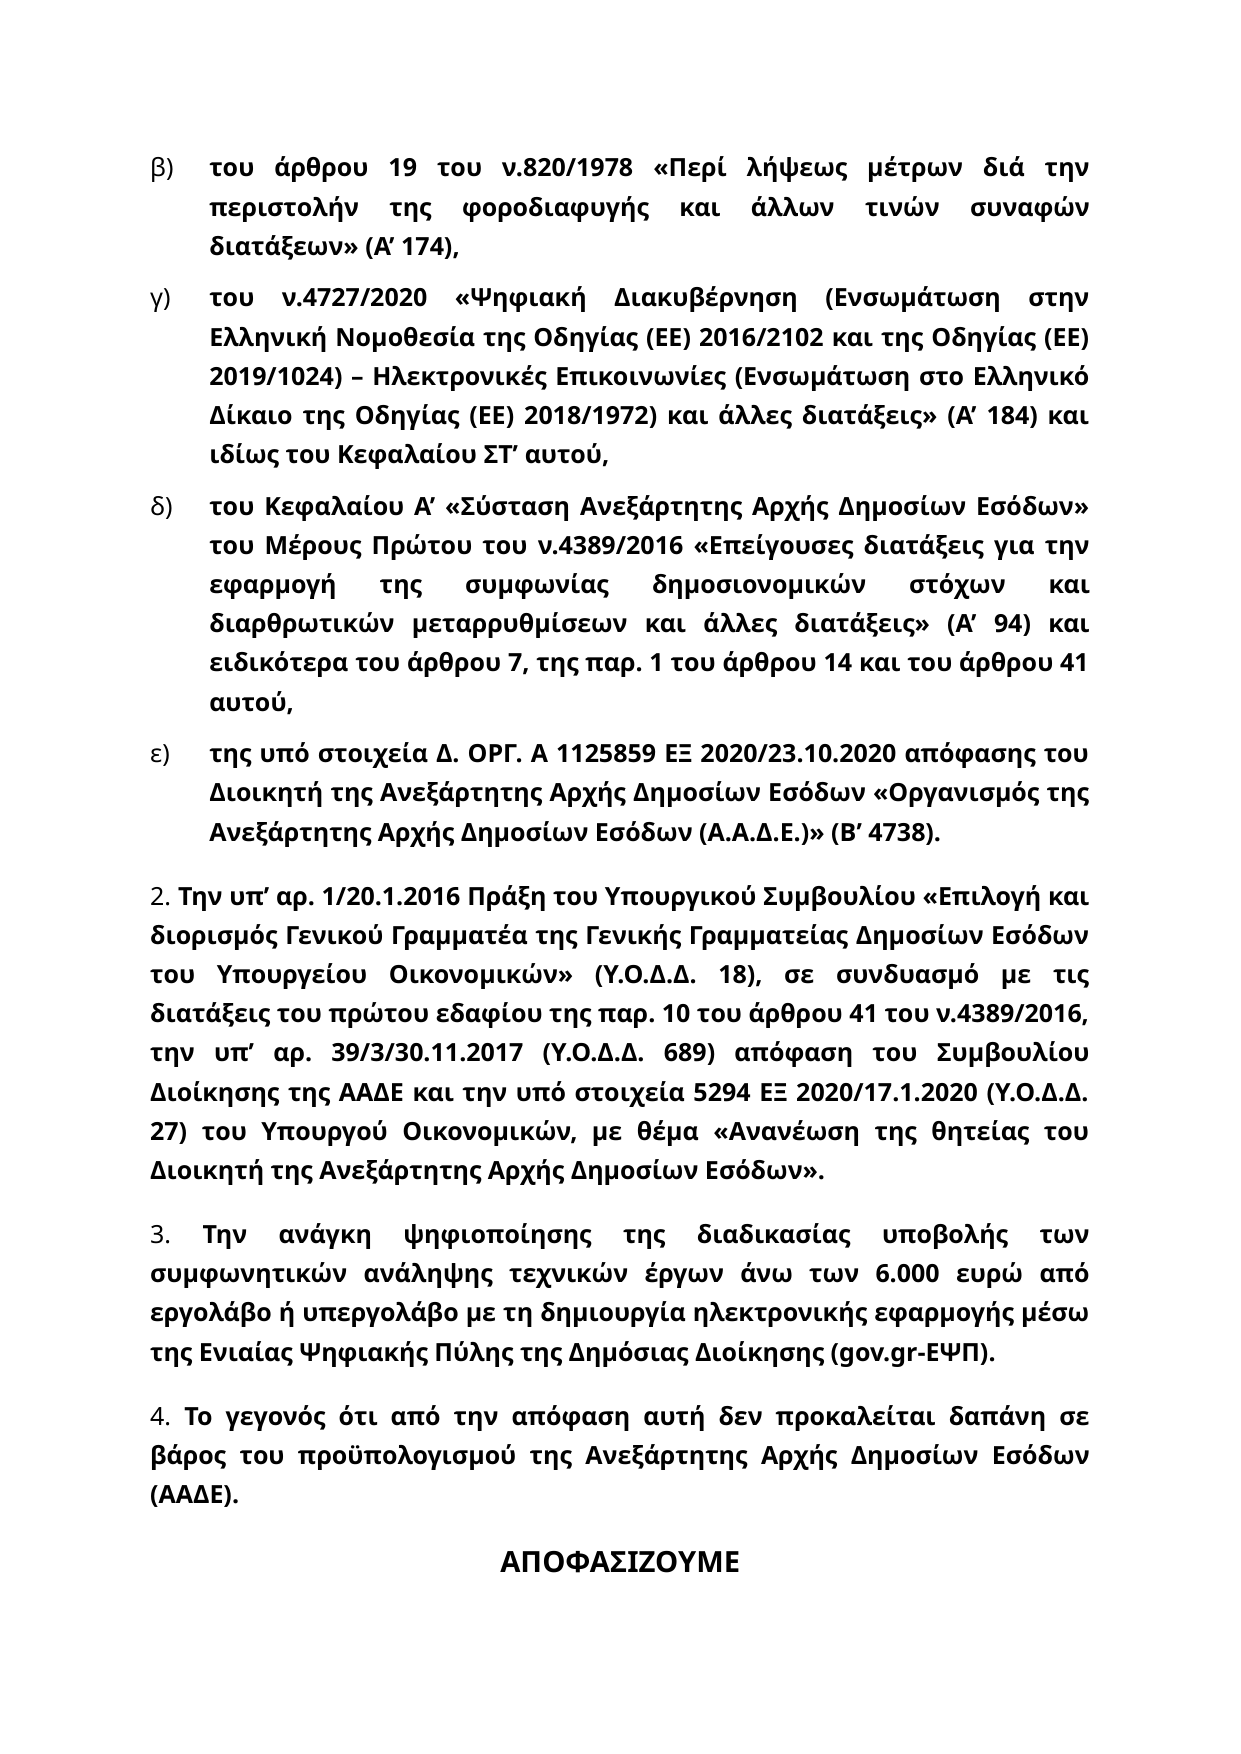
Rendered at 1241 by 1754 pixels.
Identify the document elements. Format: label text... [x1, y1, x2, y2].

list γ) του ν.4727/2020 «Ψηφιακή Διακυβέρνηση (Ενσωμάτωση στην Ελληνική Νομοθεσία της Οδηγίας (ΕΕ) 2016/2102 και της Οδηγίας (ΕΕ) 2019/1024) – Ηλεκτρονικές Επικοινωνίες (Ενσωμάτωση στο Ελληνικό Δίκαιο της Οδηγίας (ΕΕ) 2018/1972) και άλλες διατάξεις» (Α’ 184) και ιδίως του Κεφαλαίου ΣΤ’ αυτού, [150, 280, 1090, 471]
list β) του άρθρου 19 του ν.820/1978 «Περί λήψεως μέτρων διά την περιστολήν της φοροδιαφυγής και άλλων τινών συναφών διατάξεων» (Α’ 174), [150, 150, 1090, 262]
text ΑΠΟΦΑΣΙΖΟΥΜΕ [150, 1541, 1090, 1581]
list ε) της υπό στοιχεία Δ. ΟΡΓ. Α 1125859 ΕΞ 2020/23.10.2020 απόφασης του Διοικητή της Ανεξάρτητης Αρχής Δημοσίων Εσόδων «Οργανισμός της Ανεξάρτητης Αρχής Δημοσίων Εσόδων (Α.Α.Δ.Ε.)» (Β’ 4738). [150, 736, 1090, 848]
text 3. Την ανάγκη ψηφιοποίησης της διαδικασίας υποβολής των συμφωνητικών ανάληψης τεχνικών έργων άνω των 6.000 ευρώ από εργολάβο ή υπεργολάβο με τη δημιουργία ηλεκτρονικής εφαρμογής μέσω της Ενιαίας Ψηφιακής Πύλης της Δημόσιας Διοίκησης (gov.gr-ΕΨΠ). [150, 1217, 1090, 1368]
list δ) του Κεφαλαίου Α’ «Σύσταση Ανεξάρτητης Αρχής Δημοσίων Εσόδων» του Μέρους Πρώτου του ν.4389/2016 «Επείγουσες διατάξεις για την εφαρμογή της συμφωνίας δημοσιονομικών στόχων και διαρθρωτικών μεταρρυθμίσεων και άλλες διατάξεις» (Α’ 94) και ειδικότερα του άρθρου 7, της παρ. 1 του άρθρου 14 και του άρθρου 41 αυτού, [150, 488, 1090, 718]
text 2. Την υπ’ αρ. 1/20.1.2016 Πράξη του Υπουργικού Συμβουλίου «Επιλογή και διορισμός Γενικού Γραμματέα της Γενικής Γραμματείας Δημοσίων Εσόδων του Υπουργείου Οικονομικών» (Υ.Ο.Δ.Δ. 18), σε συνδυασμό με τις διατάξεις του πρώτου εδαφίου της παρ. 10 του άρθρου 41 του ν.4389/2016, την υπ’ αρ. 39/3/30.11.2017 (Υ.Ο.Δ.Δ. 689) απόφαση του Συμβουλίου Διοίκησης της ΑΑΔΕ και την υπό στοιχεία 5294 ΕΞ 2020/17.1.2020 (Υ.Ο.Δ.Δ. 27) του Υπουργού Οικονομικών, με θέμα «Ανανέωση της θητείας του Διοικητή της Ανεξάρτητης Αρχής Δημοσίων Εσόδων». [150, 878, 1090, 1187]
text 4. Το γεγονός ότι από την απόφαση αυτή δεν προκαλείται δαπάνη σε βάρος του προϋπολογισμού της Ανεξάρτητης Αρχής Δημοσίων Εσόδων (ΑΑΔΕ). [150, 1398, 1090, 1511]
